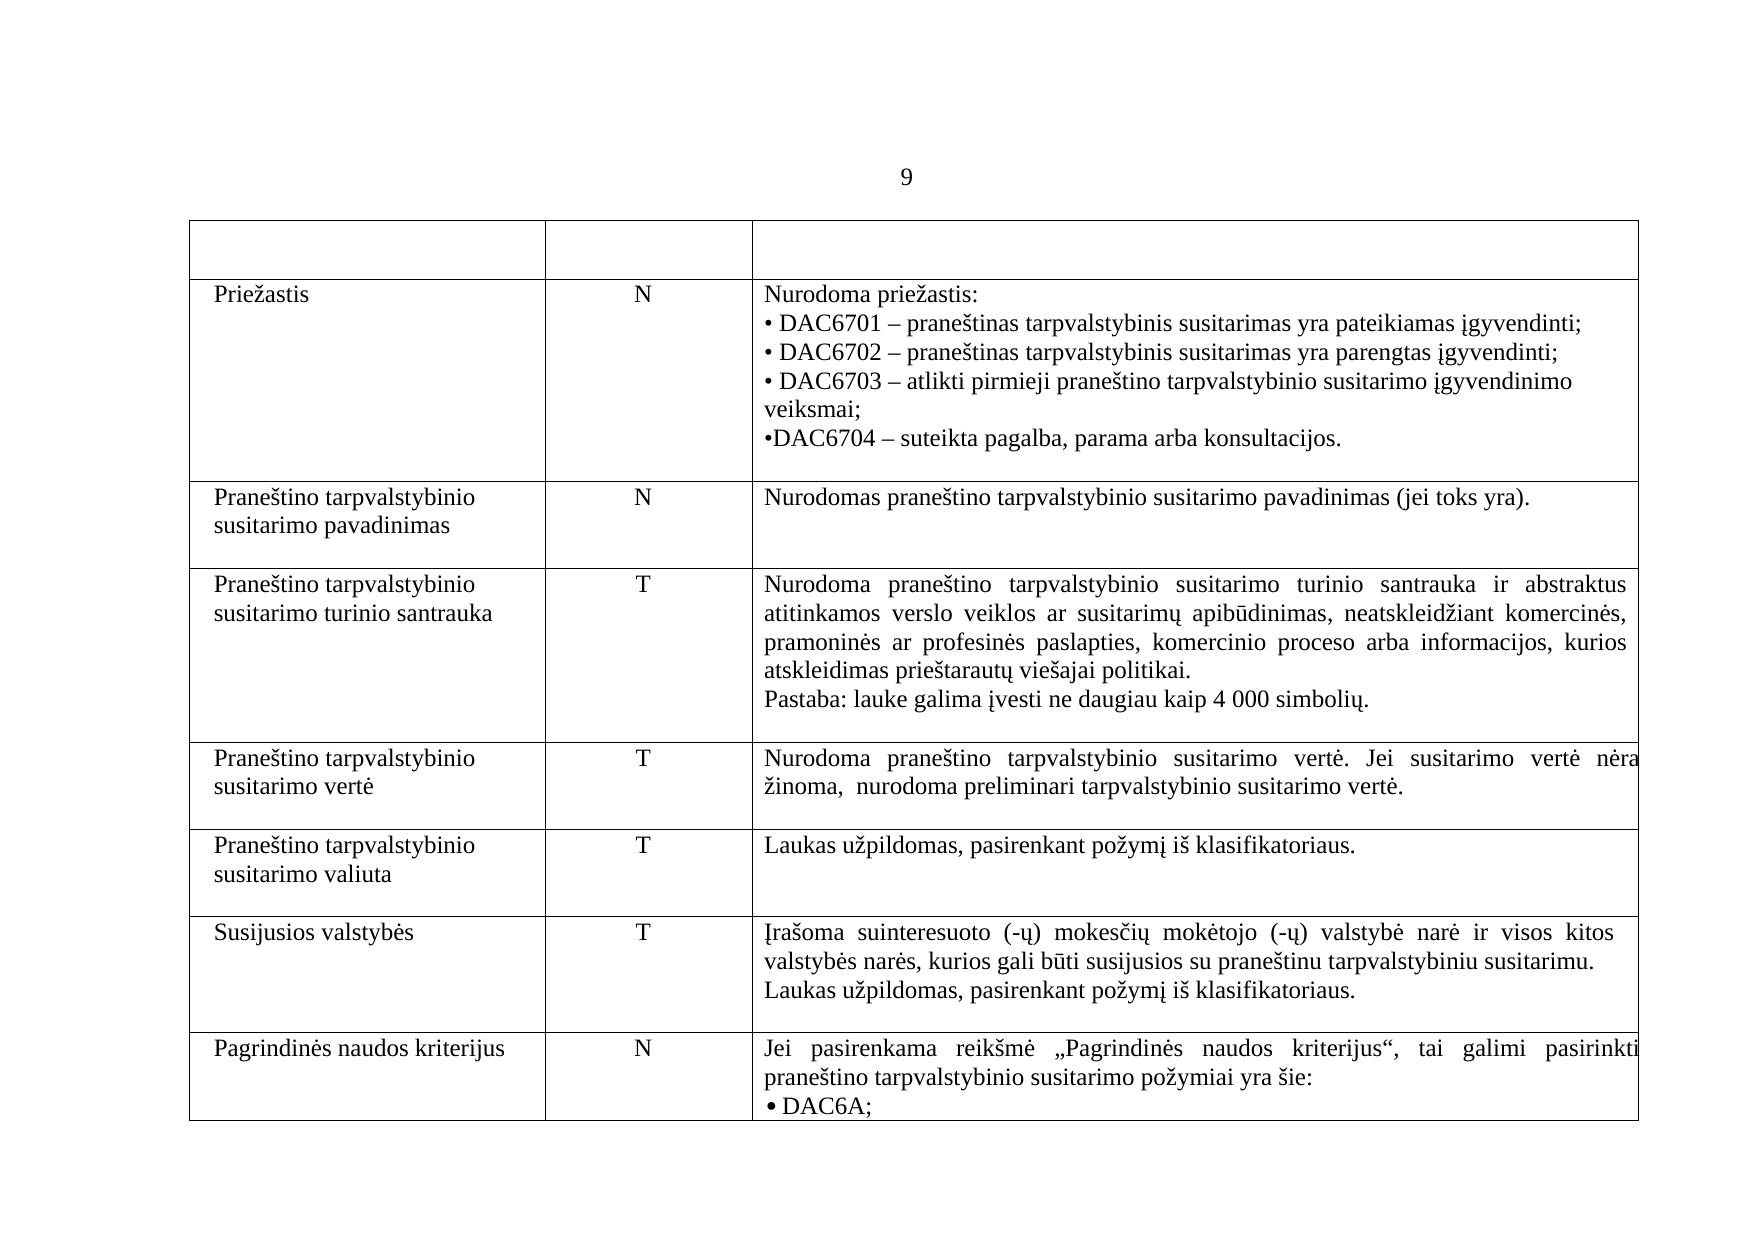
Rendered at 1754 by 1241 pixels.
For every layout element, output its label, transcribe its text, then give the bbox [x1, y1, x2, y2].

table_cell [190, 221, 545, 278]
table_cell Praneštino tarpvalstybinio susitarimo valiuta [190, 830, 545, 916]
table_cell Laukas užpildomas, pasirenkant požymį iš klasifikatoriaus. [753, 830, 1638, 916]
table_cell Praneštino tarpvalstybinio susitarimo turinio santrauka [190, 569, 545, 742]
table_cell Susijusios valstybės [190, 917, 545, 1032]
table_cell T [546, 743, 752, 829]
table_cell Pagrindinės naudos kriterijus [190, 1033, 545, 1119]
table_cell Nurodoma praneštino tarpvalstybinio susitarimo turinio santrauka ir abstraktus atitinkamos verslo veiklos ar susitarimų apibūdinimas, neatskleidžiant komercinės, pramoninės ar profesinės paslapties, komercinio proceso arba informacijos, kurios atskleidimas prieštarautų viešajai politikai. Pastaba: lauke galima įvesti ne daugiau kaip 4 000 simbolių. [753, 569, 1638, 742]
table_cell Nurodoma priežastis: • DAC6701 – praneštinas tarpvalstybinis susitarimas yra pateikiamas įgyvendinti; • DAC6702 – praneštinas tarpvalstybinis susitarimas yra parengtas įgyvendinti; • DAC6703 – atlikti pirmieji praneštino tarpvalstybinio susitarimo įgyvendinimo veiksmai; •DAC6704 – suteikta pagalba, parama arba konsultacijos. [753, 280, 1638, 481]
table_cell Nurodoma praneštino tarpvalstybinio susitarimo vertė. Jei susitarimo vertė nėra žinoma, nurodoma preliminari tarpvalstybinio susitarimo vertė. [753, 743, 1638, 829]
table_cell [546, 221, 752, 278]
table_cell Nurodomas praneštino tarpvalstybinio susitarimo pavadinimas (jei toks yra). [753, 482, 1638, 568]
table_cell [753, 221, 1638, 278]
table_cell N [546, 482, 752, 568]
table_cell T [546, 917, 752, 1032]
table_cell Jei pasirenkama reikšmė „Pagrindinės naudos kriterijus“, tai galimi pasirinkti praneštino tarpvalstybinio susitarimo požymiai yra šie:  DAC6A; [753, 1033, 1638, 1119]
table_cell T [546, 830, 752, 916]
table_cell Praneštino tarpvalstybinio susitarimo pavadinimas [190, 482, 545, 568]
table_cell N [546, 1033, 752, 1119]
table_cell Praneštino tarpvalstybinio susitarimo vertė [190, 743, 545, 829]
table_cell T [546, 569, 752, 742]
table_cell N [546, 280, 752, 481]
table_cell Priežastis [190, 280, 545, 481]
table_cell Įrašoma suinteresuoto (-ų) mokesčių mokėtojo (-ų) valstybė narė ir visos kitos valstybės narės, kurios gali būti susijusios su praneštinu tarpvalstybiniu susitarimu. Laukas užpildomas, pasirenkant požymį iš klasifikatoriaus. [753, 917, 1638, 1032]
